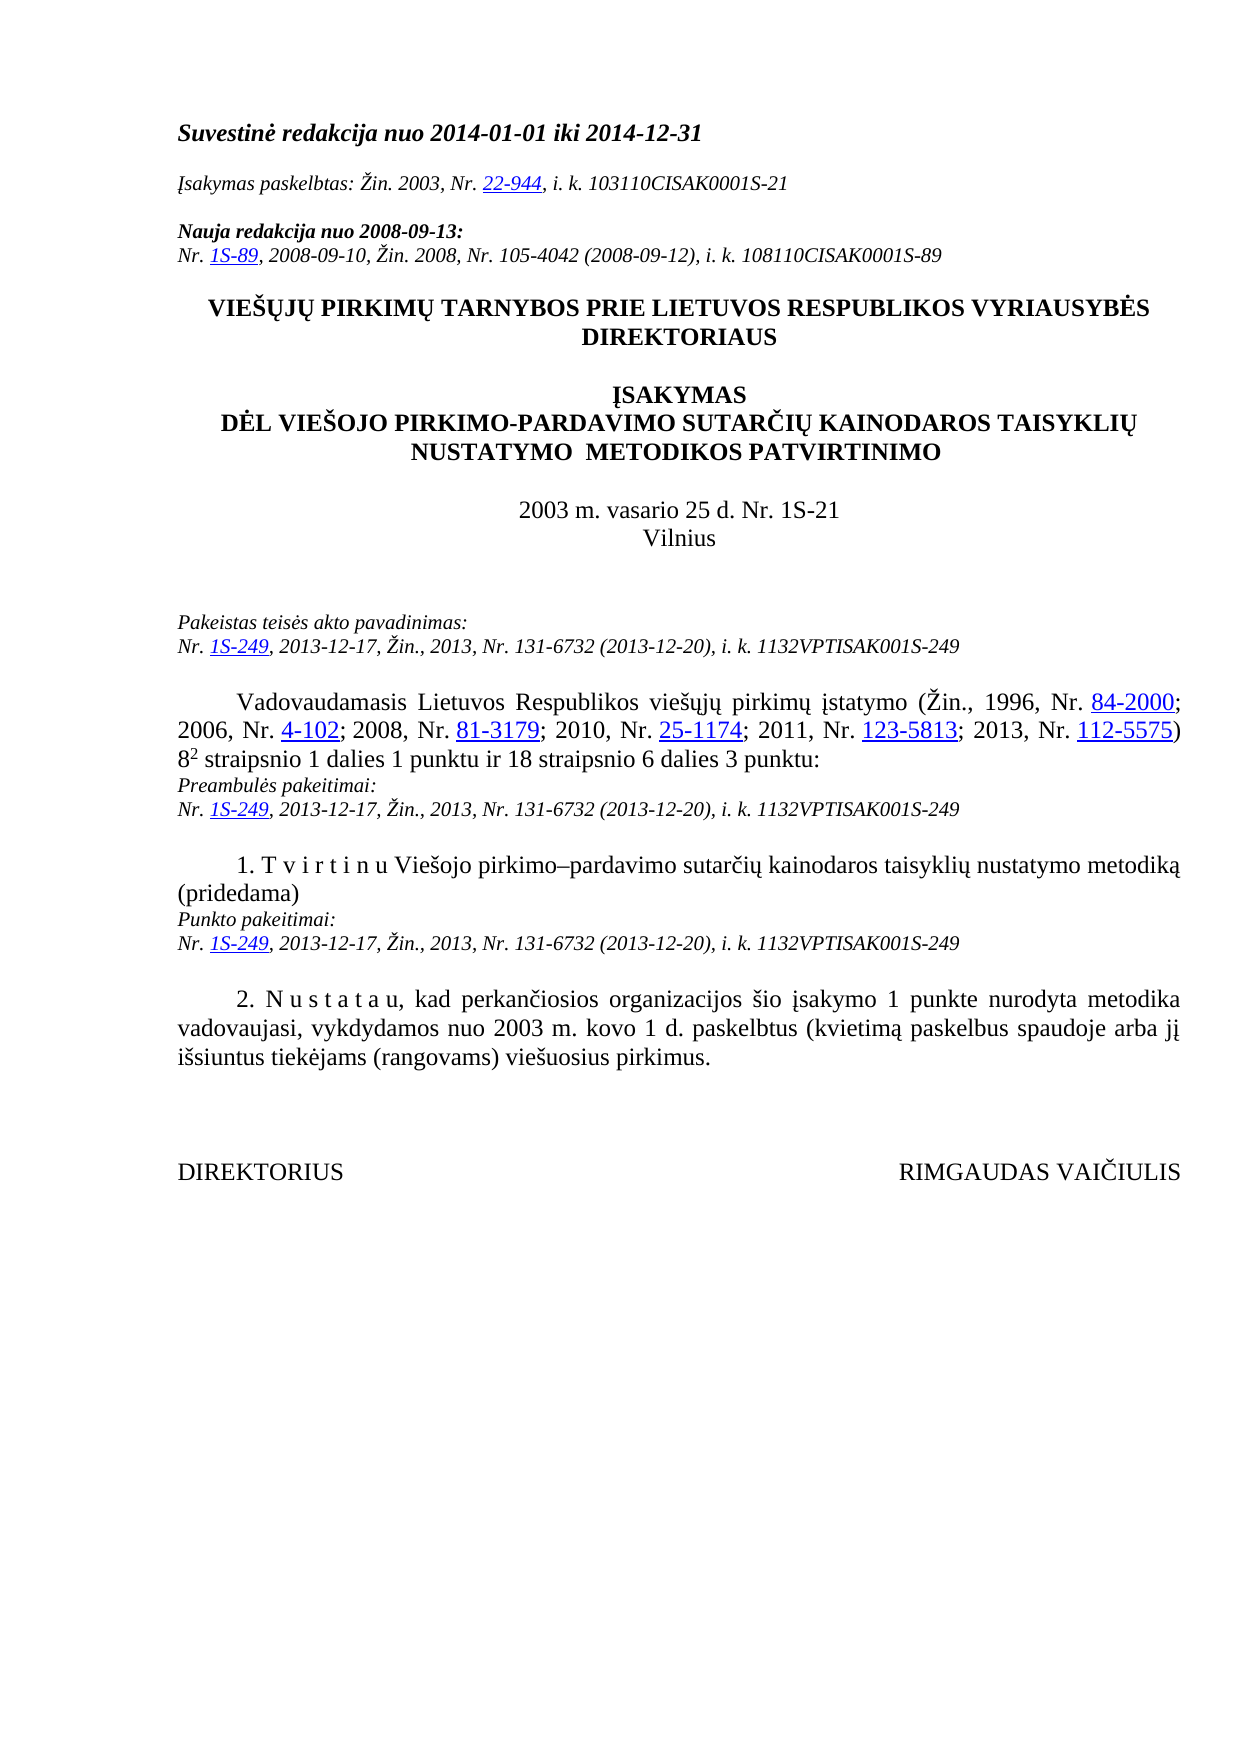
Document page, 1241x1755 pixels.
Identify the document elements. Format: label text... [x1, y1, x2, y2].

text ĮSAKYMAS [177, 380, 1181, 408]
text Nauja redakcija nuo 2008-09-13: [177, 219, 1181, 243]
text Pakeistas teisės akto pavadinimas: [177, 610, 1181, 634]
text 2003 m. vasario 25 d. Nr. 1S-21 [177, 495, 1181, 523]
text DIREKTORIUS RIMGAUDAS VAIČIULIS [177, 1157, 1181, 1185]
text Nr. 1S-89, 2008-09-10, Žin. 2008, Nr. 105-4042 (2008-09-12), i. k. 108110CISAK0001S-89 [177, 243, 1181, 267]
text Preambulės pakeitimai: [177, 773, 1181, 797]
text Vadovaudamasis Lietuvos Respublikos viešųjų pirkimų įstatymo (Žin., 1996, Nr. 84-2000; 2006, Nr. 4-102; 2008, Nr. 81-3179; 2010, Nr. 25-1174; 2011, Nr. 123-5813; 2013, Nr. 112-5575) 82 straipsnio 1 dalies 1 punktu ir 18 straipsnio 6 dalies 3 punktu: [177, 687, 1181, 773]
text DĖL VIEŠOJO PIRKIMO-PARDAVIMO SUTARČIŲ KAINODAROS TAISYKLIŲ NUSTATYMO METODIKOS PATVIRTINIMO [177, 408, 1181, 466]
text Suvestinė redakcija nuo 2014-01-01 iki 2014-12-31 [177, 118, 1181, 147]
text 2. Nustatau, kad perkančiosios organizacijos šio įsakymo 1 punkte nurodyta metodika vadovaujasi, vykdydamos nuo 2003 m. kovo 1 d. paskelbtus (kvietimą paskelbus spaudoje arba jį išsiuntus tiekėjams (rangovams) viešuosius pirkimus. [177, 984, 1181, 1070]
text Nr. 1S-249, 2013-12-17, Žin., 2013, Nr. 131-6732 (2013-12-20), i. k. 1132VPTISAK001S-249 [177, 931, 1181, 955]
text Nr. 1S-249, 2013-12-17, Žin., 2013, Nr. 131-6732 (2013-12-20), i. k. 1132VPTISAK001S-249 [177, 797, 1181, 821]
text VIEŠŲJŲ PIRKIMŲ TARNYBOS PRIE LIETUVOS RESPUBLIKOS VYRIAUSYBĖS DIREKTORIAUS [177, 293, 1181, 351]
text Punkto pakeitimai: [177, 907, 1181, 931]
text Nr. 1S-249, 2013-12-17, Žin., 2013, Nr. 131-6732 (2013-12-20), i. k. 1132VPTISAK001S-249 [177, 634, 1181, 658]
text Vilnius [177, 523, 1181, 552]
text Įsakymas paskelbtas: Žin. 2003, Nr. 22-944, i. k. 103110CISAK0001S-21 [177, 171, 1181, 195]
text 1. T v i r t i n u Viešojo pirkimo–pardavimo sutarčių kainodaros taisyklių nustatymo metodiką (pridedama) [177, 850, 1181, 907]
